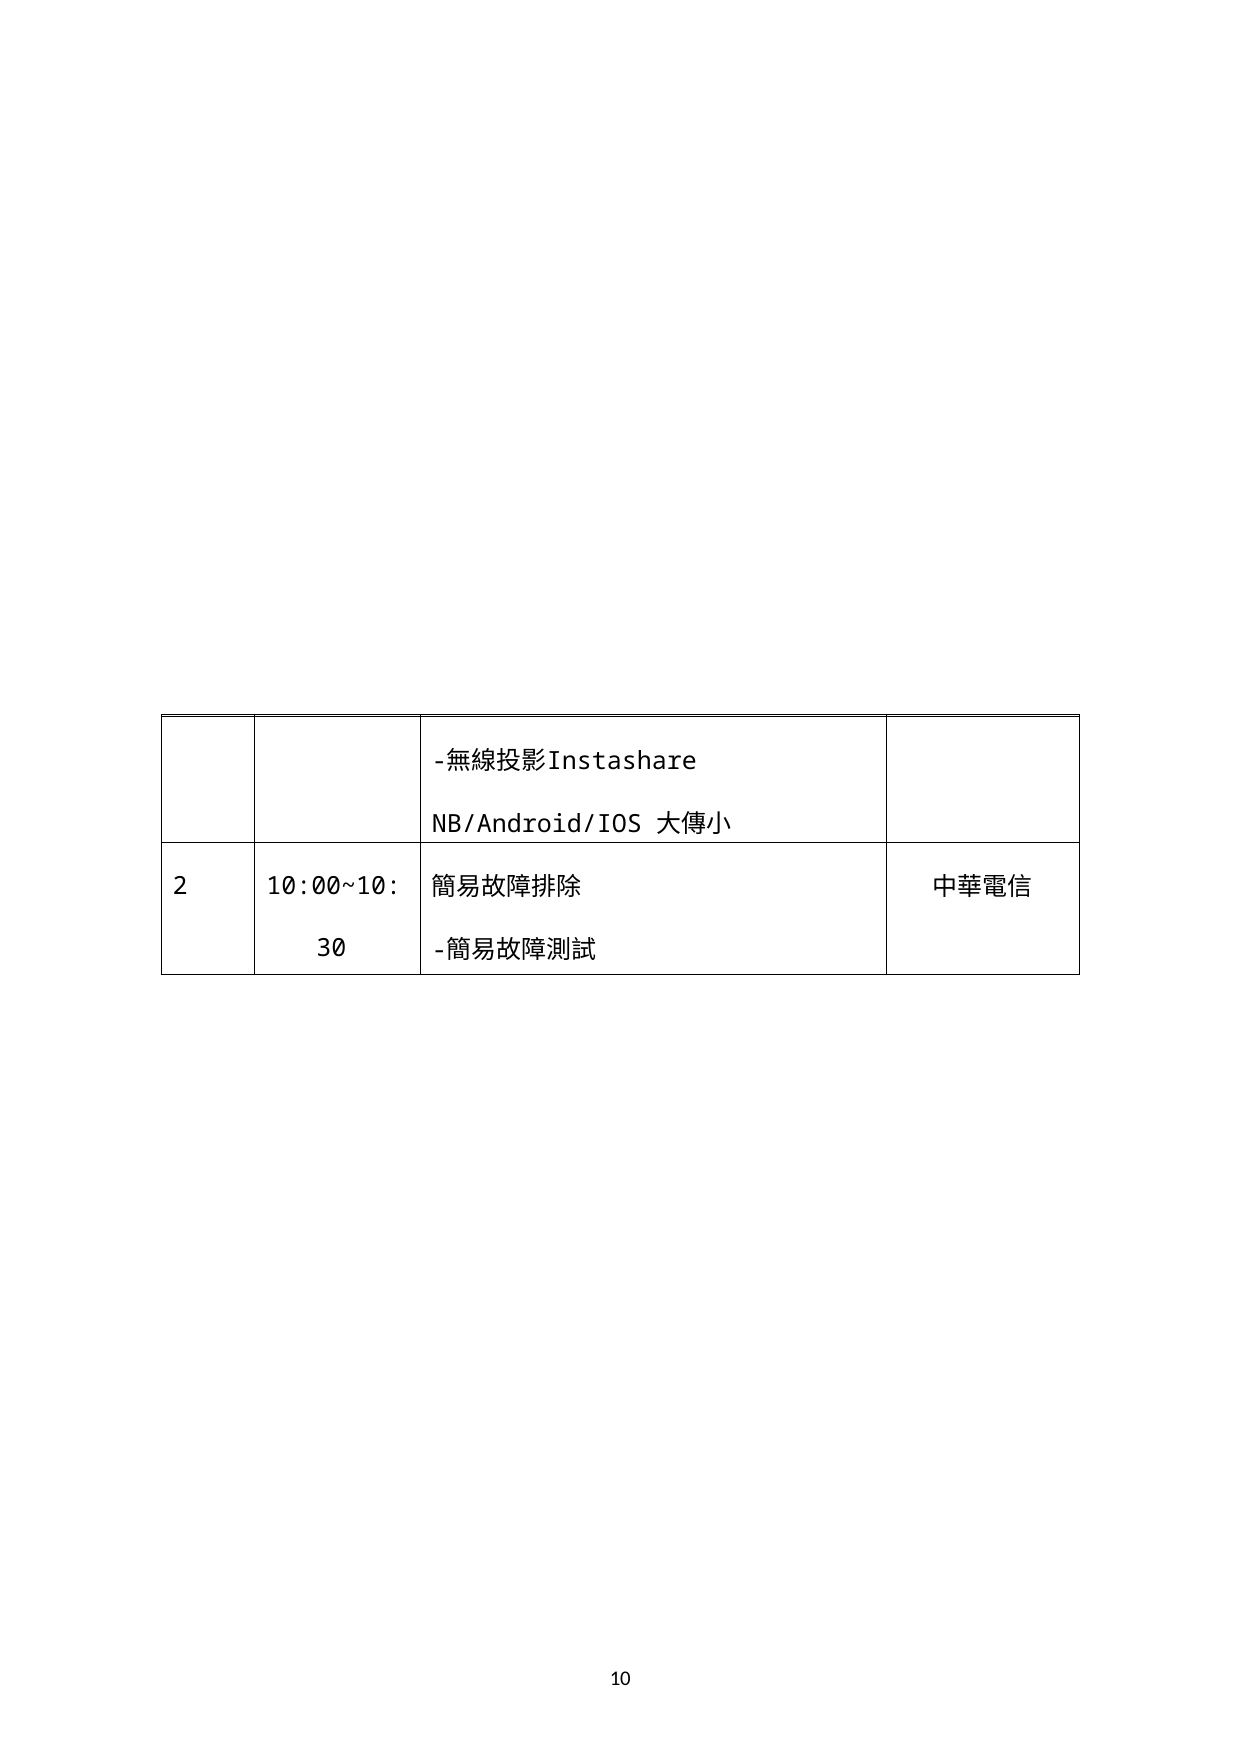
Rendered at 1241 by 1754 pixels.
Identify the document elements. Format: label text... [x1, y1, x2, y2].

table_cell 10:00~10:30 [255, 843, 420, 974]
table_cell [255, 717, 420, 842]
table_cell 2 [162, 843, 254, 974]
table_cell -無線投影Instashare NB/Android/IOS 大傳小 [421, 717, 886, 842]
table_cell 中華電信 [887, 843, 1079, 974]
table_cell [887, 717, 1079, 842]
table_cell [162, 717, 254, 842]
table_cell 簡易故障排除 -簡易故障測試 [421, 843, 886, 974]
